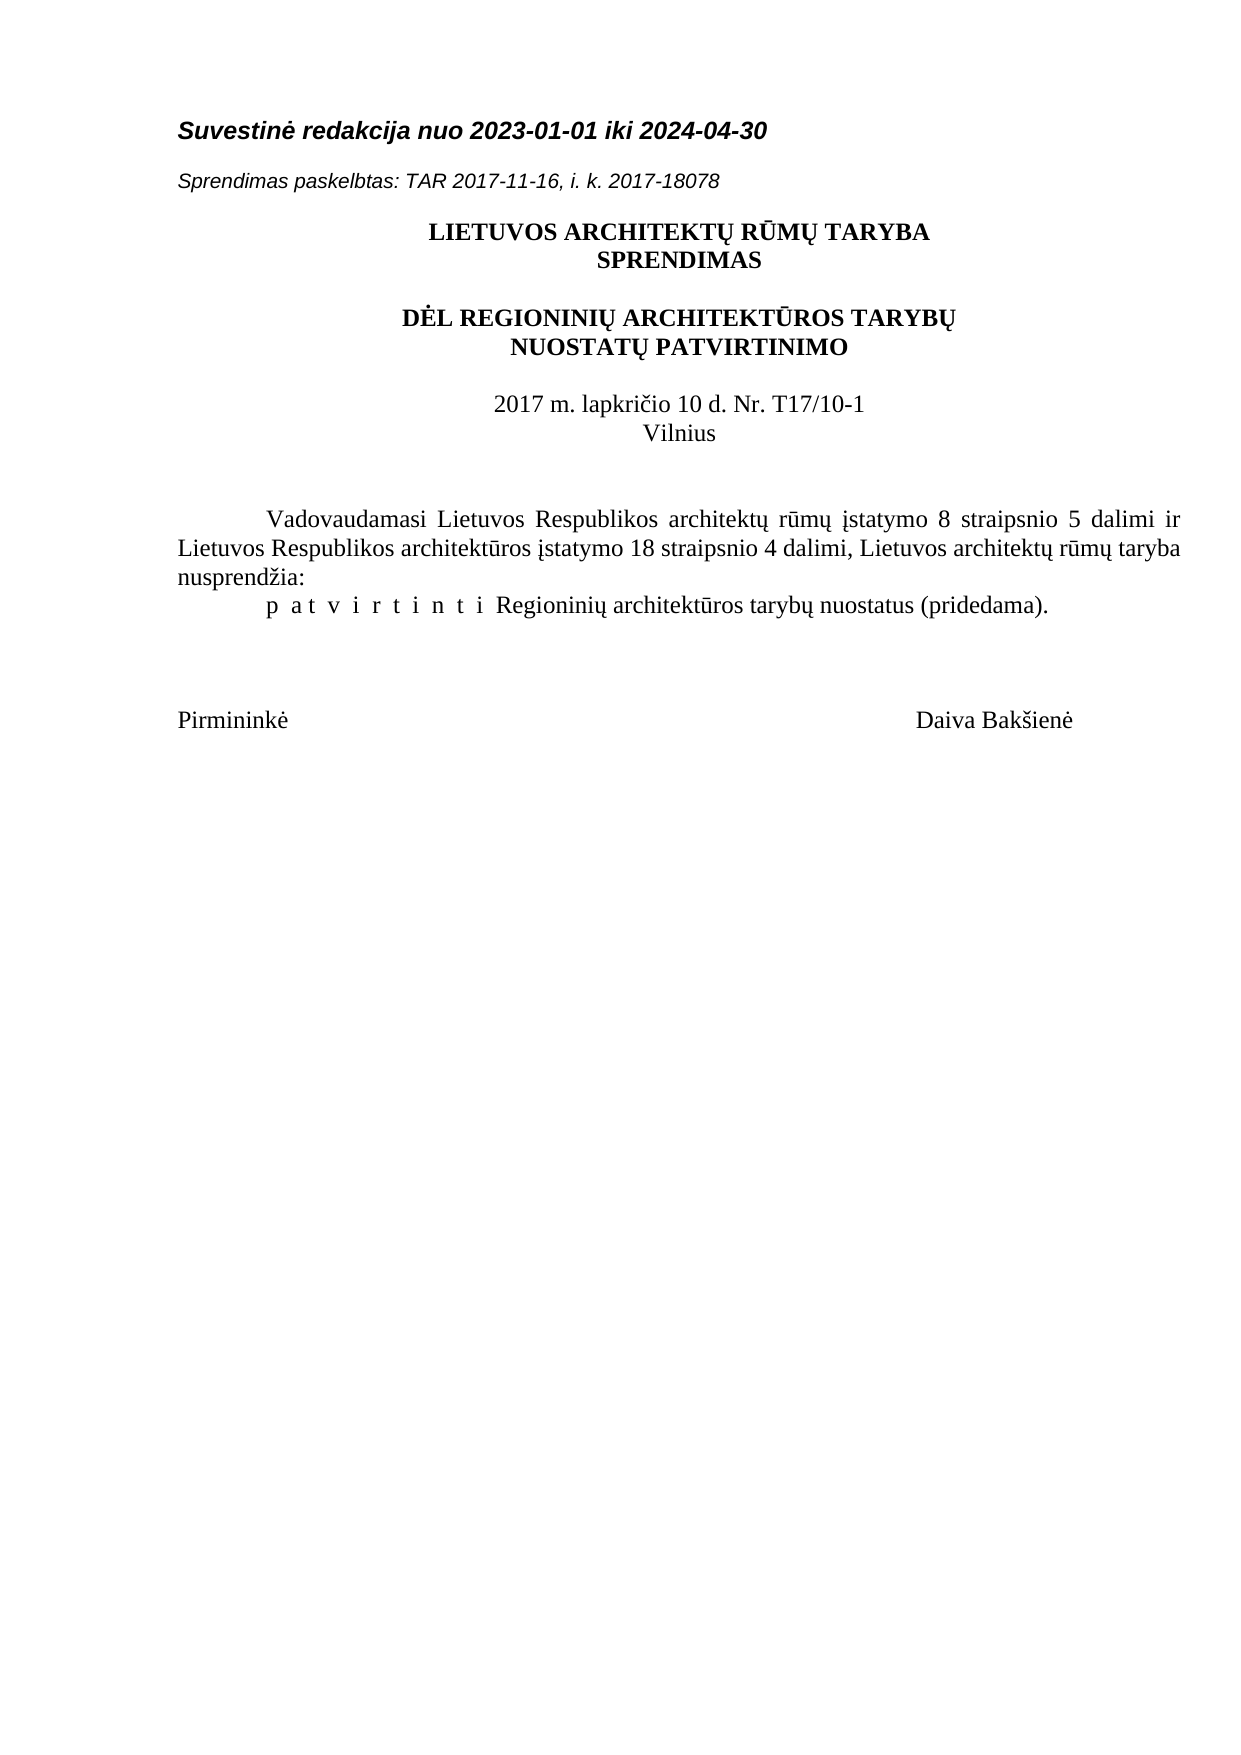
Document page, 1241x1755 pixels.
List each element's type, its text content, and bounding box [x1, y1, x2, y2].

text p a t v i r t i n t i Regioninių architektūros tarybų nuostatus (pridedama). [178, 590, 1178, 619]
text 2017 m. lapkričio 10 d. Nr. T17/10-1 [177, 389, 1181, 418]
text Vadovaudamasi Lietuvos Respublikos architektų rūmų įstatymo 8 straipsnio 5 dalimi ir Lietuvos Respublikos architektūros įstatymo 18 straipsnio 4 dalimi, Lietuvos architektų rūmų taryba nusprendžia: [177, 504, 1181, 590]
text Sprendimas paskelbtas: TAR 2017-11-16, i. k. 2017-18078 [177, 169, 1181, 193]
text LIETUVOS ARCHITEKTŲ RŪMŲ TARYBA [177, 217, 1181, 245]
text Pirmininkė Daiva Bakšienė [177, 705, 1178, 734]
text SPRENDIMAS [177, 245, 1181, 274]
text NUOSTATŲ PATVIRTINIMO [177, 332, 1181, 360]
text Suvestinė redakcija nuo 2023-01-01 iki 2024-04-30 [177, 116, 1181, 145]
text Vilnius [177, 418, 1181, 447]
text DĖL REGIONINIŲ ARCHITEKTŪROS TARYBŲ [177, 303, 1181, 332]
